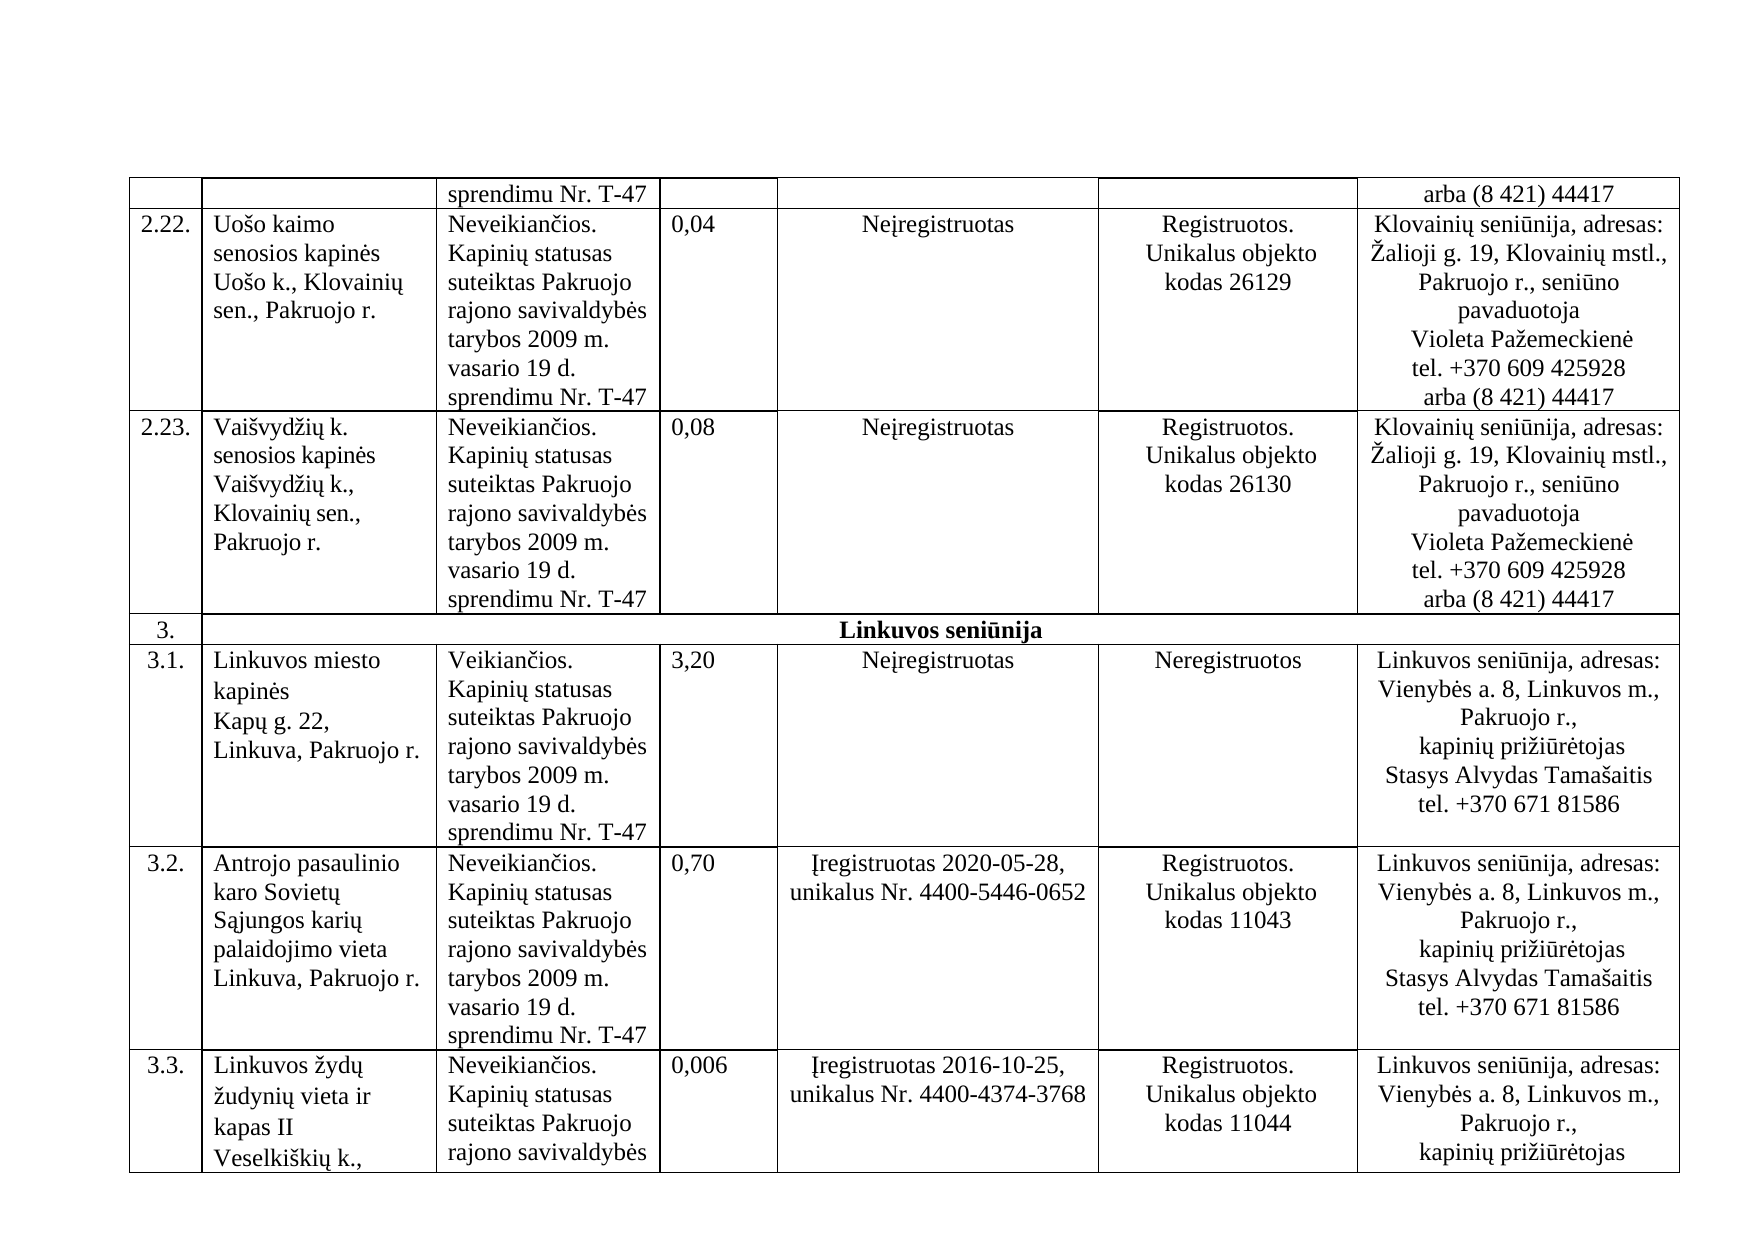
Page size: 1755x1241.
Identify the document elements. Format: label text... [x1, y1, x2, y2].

table_cell Linkuvos seniūnija, adresas: Vienybės a. 8, Linkuvos m., Pakruojo r., kapinių prižiūrėtojas Stasys Alvydas Tamašaitis tel. +370 671 81586 [1358, 847, 1679, 1049]
table_cell [1099, 179, 1357, 207]
table_cell Įregistruotas 2020-05-28, unikalus Nr. 4400-5446-0652 [778, 847, 1098, 1049]
table_cell 2.22. [130, 209, 201, 410]
table_cell 0,04 [661, 209, 777, 410]
table_cell [130, 178, 201, 207]
table_cell 3.2. [130, 847, 201, 1049]
table_cell 3. [130, 614, 201, 643]
table_cell Neįregistruotas [778, 645, 1098, 846]
table_cell Linkuvos seniūnija, adresas: Vienybės a. 8, Linkuvos m., Pakruojo r., kapinių prižiūrėtojas [1358, 1050, 1679, 1172]
table_cell 0,70 [661, 848, 777, 1049]
table_cell Klovainių seniūnija, adresas: Žalioji g. 19, Klovainių mstl., Pakruojo r., seniūno pavaduotoja Violeta Pažemeckienė tel. +370 609 425928 arba (8 421) 44417 [1358, 411, 1679, 613]
table_cell Vaišvydžių k. senosios kapinės Vaišvydžių k., Klovainių sen., Pakruojo r. [203, 412, 436, 613]
table_cell Neįregistruotas [778, 411, 1098, 613]
table_cell 2.23. [130, 411, 201, 613]
table_cell Registruotos. Unikalus objekto kodas 11043 [1099, 848, 1357, 1049]
table_cell Neregistruotos [1099, 645, 1357, 846]
table_cell 3.1. [130, 645, 201, 846]
table_cell Uošo kaimo senosios kapinės Uošo k., Klovainių sen., Pakruojo r. [203, 209, 436, 410]
table_cell Neveikiančios. Kapinių statusas suteiktas Pakruojo rajono savivaldybės tarybos 2009 m. vasario 19 d. sprendimu Nr. T-47 [437, 1051, 659, 1172]
table_cell Linkuvos miesto kapinės Kapų g. 22, Linkuva, Pakruojo r. [203, 645, 436, 846]
table_cell Antrojo pasaulinio karo Sovietų Sąjungos karių palaidojimo vieta Linkuva, Pakruojo r. [203, 848, 436, 1049]
table_cell arba (8 421) 44417 [1358, 178, 1679, 207]
table_cell 3,20 [661, 645, 777, 846]
table_cell [778, 178, 1098, 207]
table_cell Įregistruotas 2016-10-25, unikalus Nr. 4400-4374-3768 [778, 1050, 1098, 1172]
table_cell Registruotos. Unikalus objekto kodas 26129 [1099, 209, 1357, 410]
table_cell 0,006 [661, 1051, 777, 1172]
table_cell [661, 179, 777, 207]
table_cell 3.3. [130, 1050, 201, 1172]
table_cell Linkuvos seniūnija, adresas: Vienybės a. 8, Linkuvos m., Pakruojo r., kapinių prižiūrėtojas Stasys Alvydas Tamašaitis tel. +370 671 81586 [1358, 645, 1679, 846]
table_cell Neįregistruotas [778, 209, 1098, 410]
table_cell Linkuvos seniūnija [203, 615, 1679, 643]
table_cell Klovainių seniūnija, adresas: Žalioji g. 19, Klovainių mstl., Pakruojo r., seniūno pavaduotoja Violeta Pažemeckienė tel. +370 609 425928 arba (8 421) 44417 [1358, 209, 1679, 410]
table_cell Registruotos. Unikalus objekto kodas 26130 [1099, 412, 1357, 613]
table_cell Registruotos. Unikalus objekto kodas 11044 [1099, 1051, 1357, 1172]
table_cell [203, 179, 436, 207]
table_cell 0,08 [661, 412, 777, 613]
